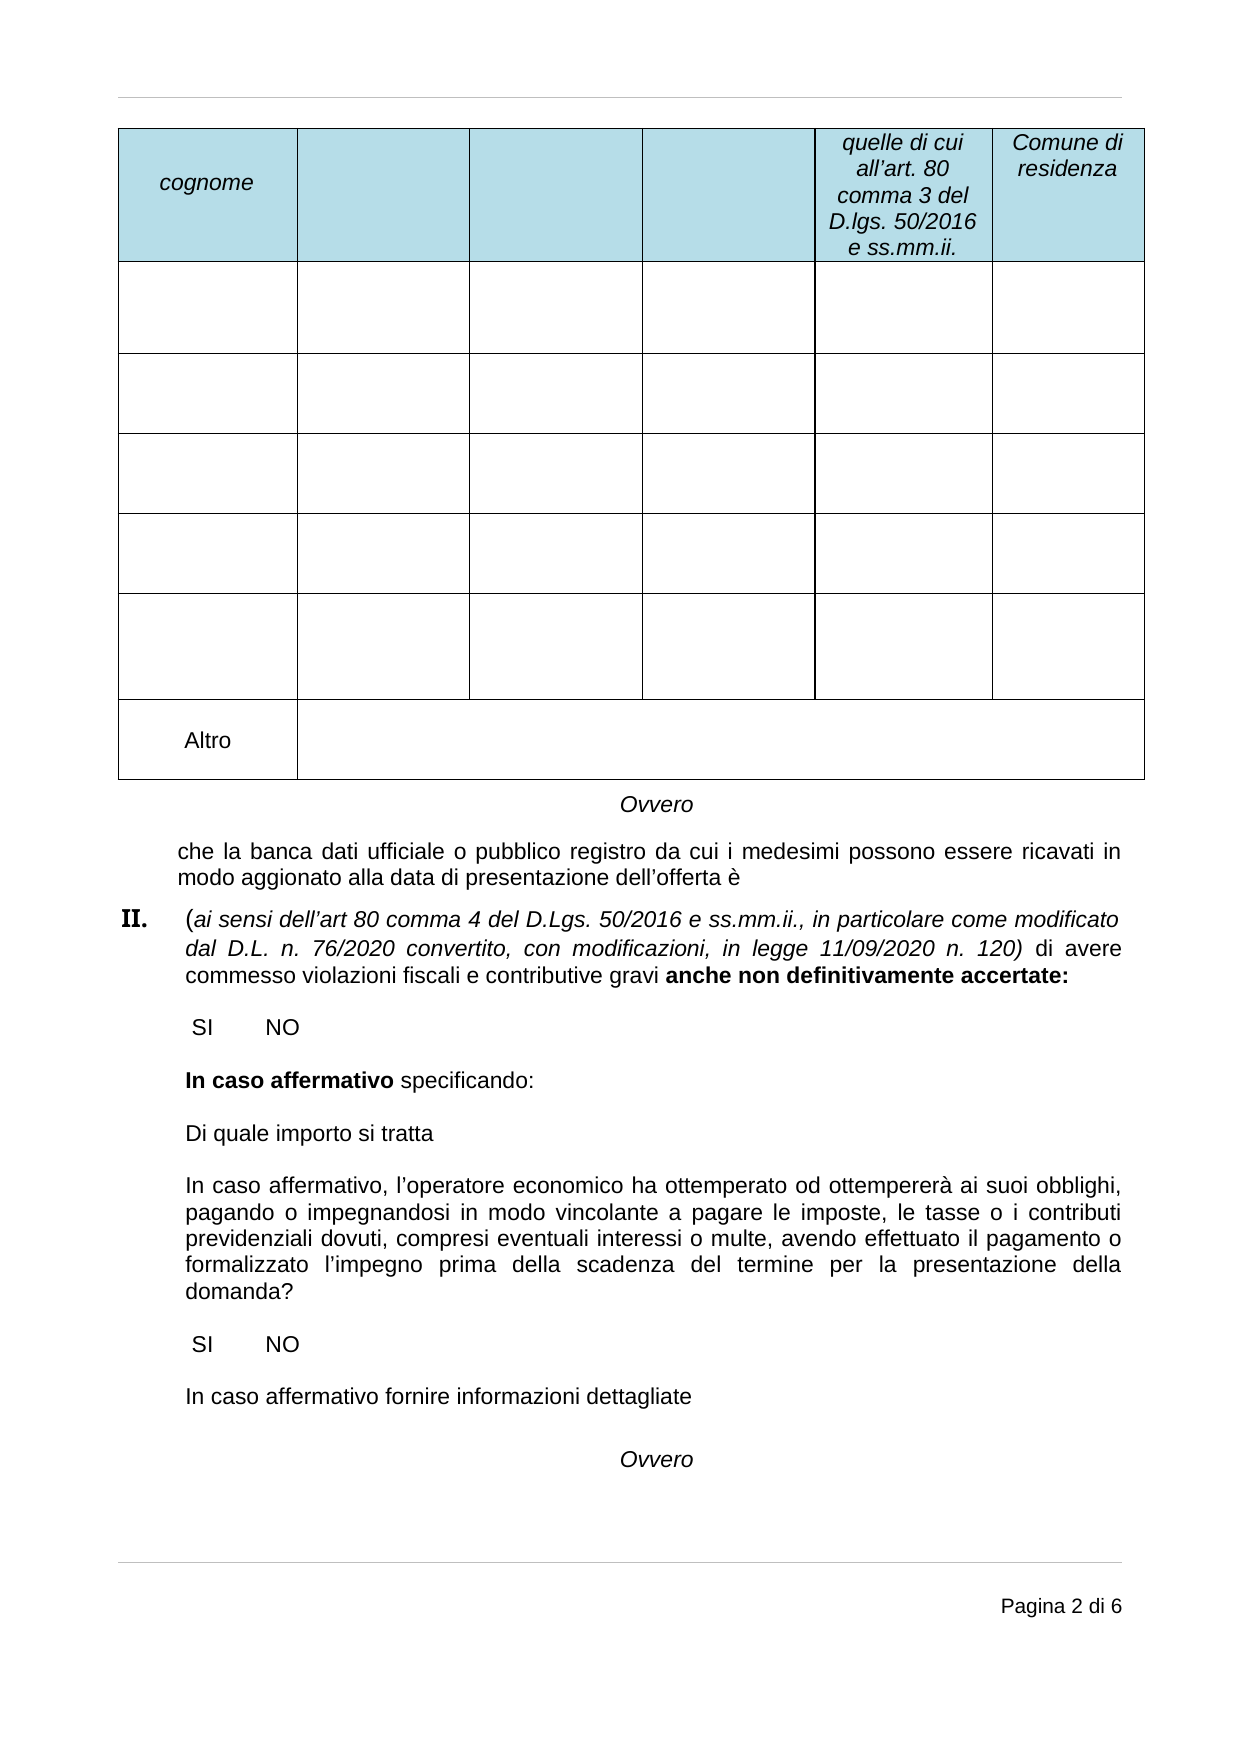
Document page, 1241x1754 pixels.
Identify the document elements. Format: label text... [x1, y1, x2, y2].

table_cell [470, 434, 642, 513]
table_cell [816, 262, 992, 352]
table_cell [470, 354, 642, 433]
table_header [470, 129, 642, 261]
table_cell [470, 594, 642, 699]
table_header cognome [119, 129, 297, 261]
table_cell Altro [119, 700, 297, 779]
text In caso affermativo, l’operatore economico ha ottemperato od ottempererà ai suoi obblighi, pagando o impegnandosi in modo vincolante a pagare le imposte, le tasse o i contributi previdenziali dovuti, compresi eventuali interessi o multe, avendo effettuato il pagamento o formalizzato l’impegno prima della scadenza del termine per la presentazione della domanda? [185, 1172, 1122, 1304]
table_cell [993, 434, 1144, 513]
text SI NO [185, 1331, 1122, 1357]
table_cell [816, 354, 992, 433]
list (ai sensi dell’art 80 comma 4 del D.Lgs. 50/2016 e ss.mm.ii., in particolare come modificato dal D.L. n. 76/2020 convertito, con modificazioni, in legge 11/09/2020 n. 120) di avere commesso violazioni fiscali e contributive gravi anche non definitivamente accertate: [148, 901, 1122, 988]
text In caso affermativo fornire informazioni dettagliate [185, 1383, 1122, 1409]
table_cell [643, 354, 814, 433]
table_cell [298, 700, 1144, 779]
table_cell [993, 262, 1144, 352]
text SI NO [185, 1014, 1122, 1041]
table_cell [470, 514, 642, 593]
text In caso affermativo specificando: [185, 1067, 1122, 1093]
table_cell [298, 514, 469, 593]
text Ovvero [193, 791, 1122, 817]
table_cell [643, 594, 814, 699]
table_header quelle di cui all’art. 80 comma 3 del D.lgs. 50/2016 e ss.mm.ii. [816, 129, 992, 261]
table_header Comune di residenza [993, 129, 1144, 261]
table_cell [298, 434, 469, 513]
table_cell [816, 594, 992, 699]
text Di quale importo si tratta [185, 1120, 1122, 1146]
table_cell [470, 262, 642, 352]
table_cell [298, 354, 469, 433]
table_header [643, 129, 814, 261]
table_cell [643, 514, 814, 593]
text Ovvero [193, 1446, 1122, 1473]
table_cell [119, 594, 297, 699]
table_cell [643, 434, 814, 513]
table_cell [119, 514, 297, 593]
table_cell [816, 514, 992, 593]
text che la banca dati ufficiale o pubblico registro da cui i medesimi possono essere ricavati in modo aggionato alla data di presentazione dell’offerta è [177, 838, 1122, 891]
table_cell [993, 354, 1144, 433]
table_cell [119, 434, 297, 513]
table_cell [119, 354, 297, 433]
table_header [298, 129, 469, 261]
table_cell [119, 262, 297, 352]
table_cell [993, 514, 1144, 593]
table_cell [816, 434, 992, 513]
table_cell [298, 594, 469, 699]
table_cell [993, 594, 1144, 699]
table_cell [643, 262, 814, 352]
table_cell [298, 262, 469, 352]
